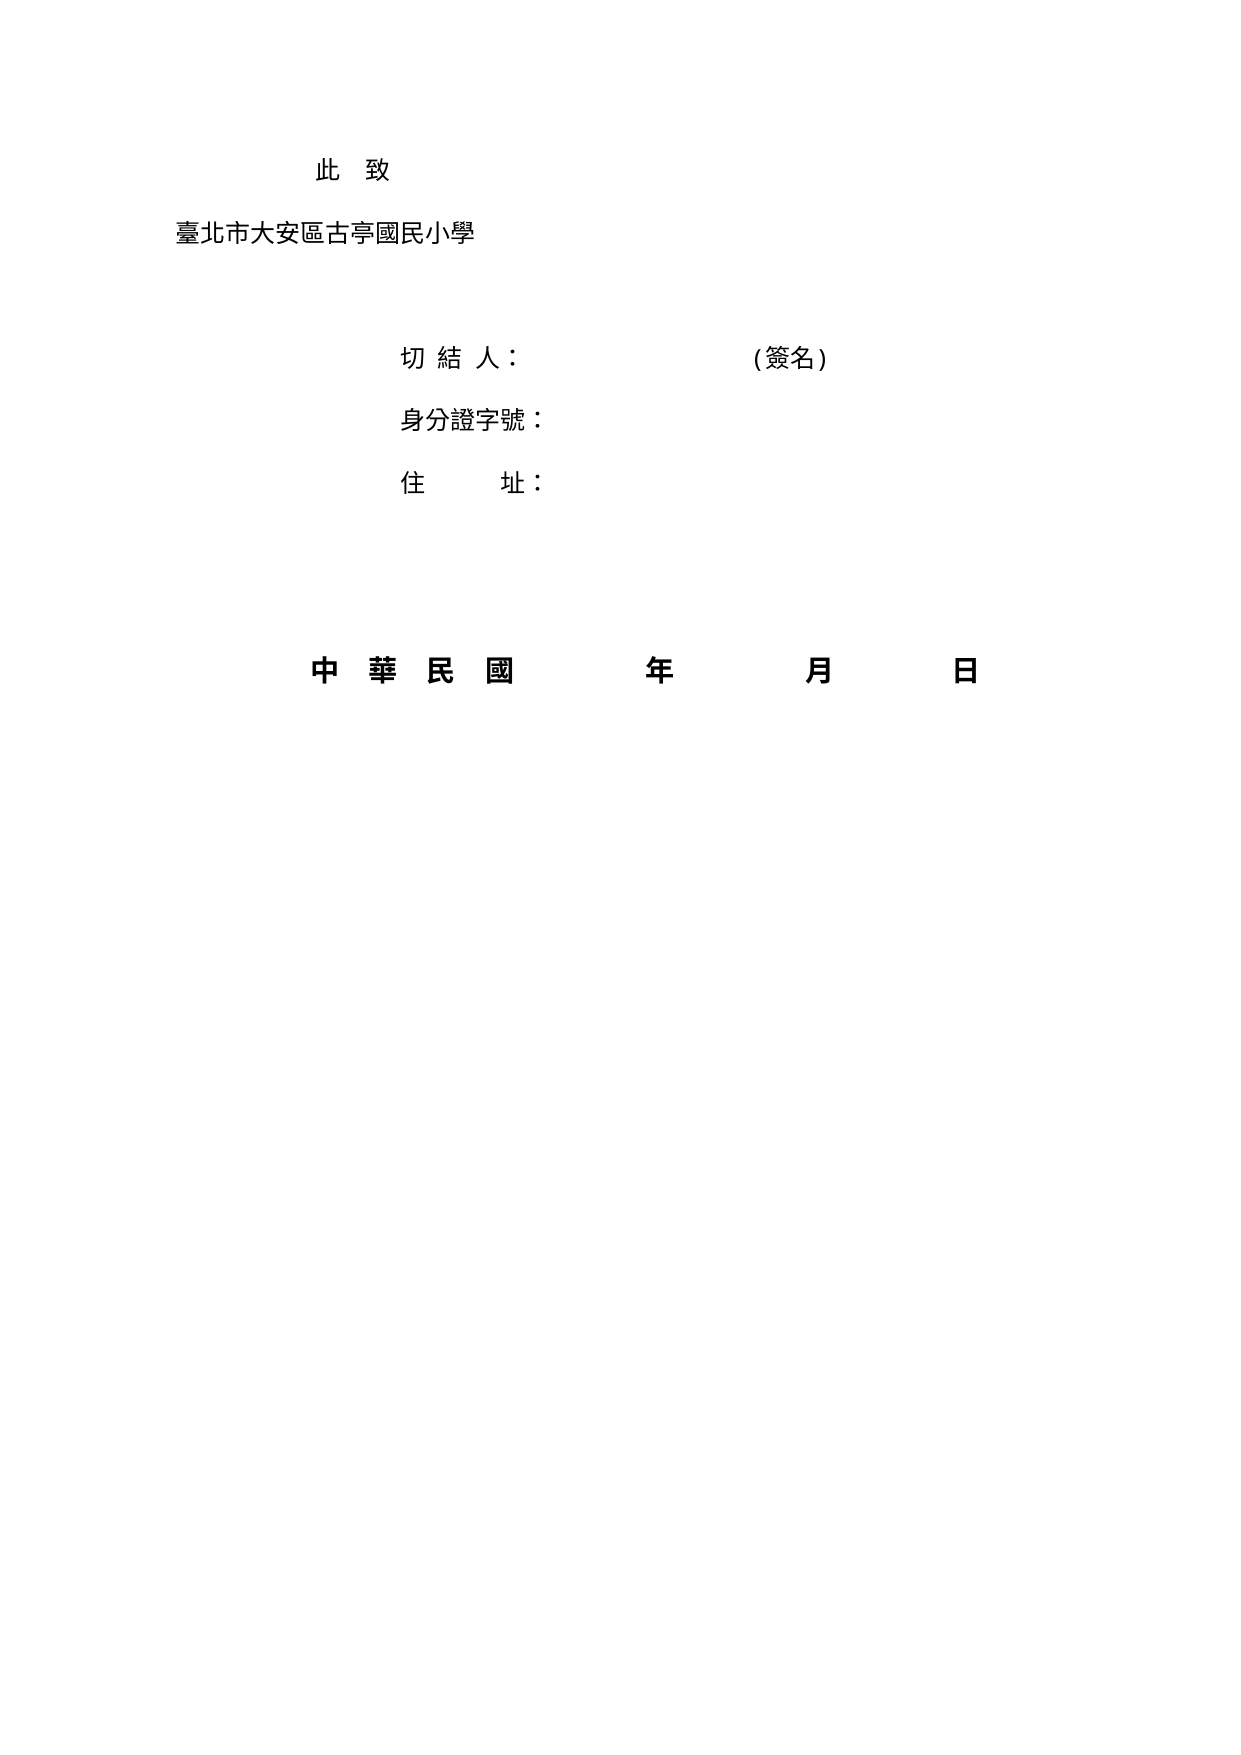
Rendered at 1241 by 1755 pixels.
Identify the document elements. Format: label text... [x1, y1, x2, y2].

text 中 華 民 國 年 月 日 [125, 627, 1165, 689]
text 身分證字號： [400, 377, 1165, 439]
text 切 結 人： (簽名) [400, 314, 1165, 377]
text 此 致 [125, 127, 1165, 189]
text 住 址： [400, 439, 1165, 502]
text 臺北市大安區古亭國民小學 [125, 189, 1165, 252]
